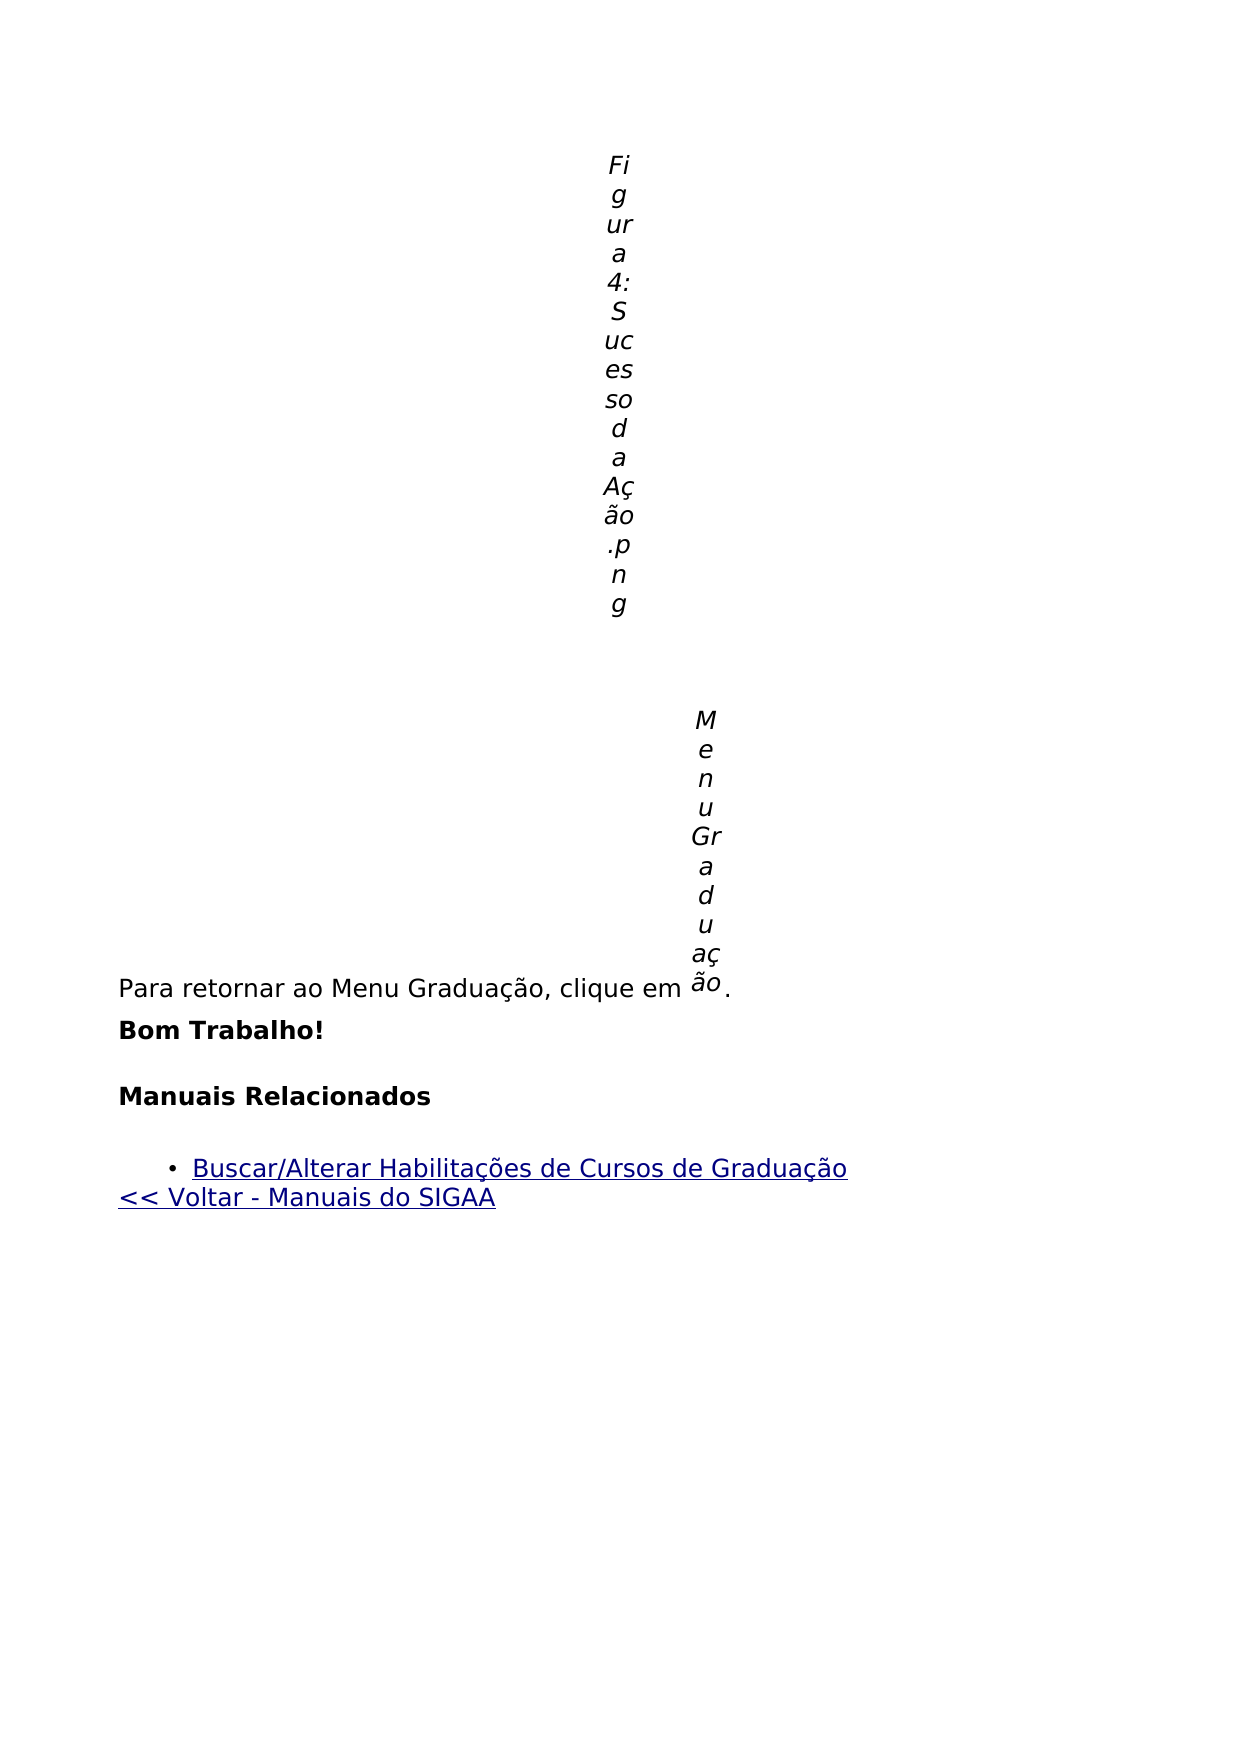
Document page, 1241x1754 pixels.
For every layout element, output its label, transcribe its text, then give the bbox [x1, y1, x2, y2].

list Buscar/Alterar Habilitações de Cursos de Graduação [177, 1154, 1122, 1183]
text << Voltar - Manuais do SIGAA [118, 1183, 1122, 1212]
subtitle Manuais Relacionados [118, 1083, 1122, 1112]
text Figura 4: Sucesso da Ação.png [603, 131, 637, 618]
text Para retornar ao Menu Graduação, clique em . [118, 660, 1122, 1003]
text Menu Graduação [690, 672, 724, 997]
text Bom Trabalho! [118, 1016, 1122, 1045]
